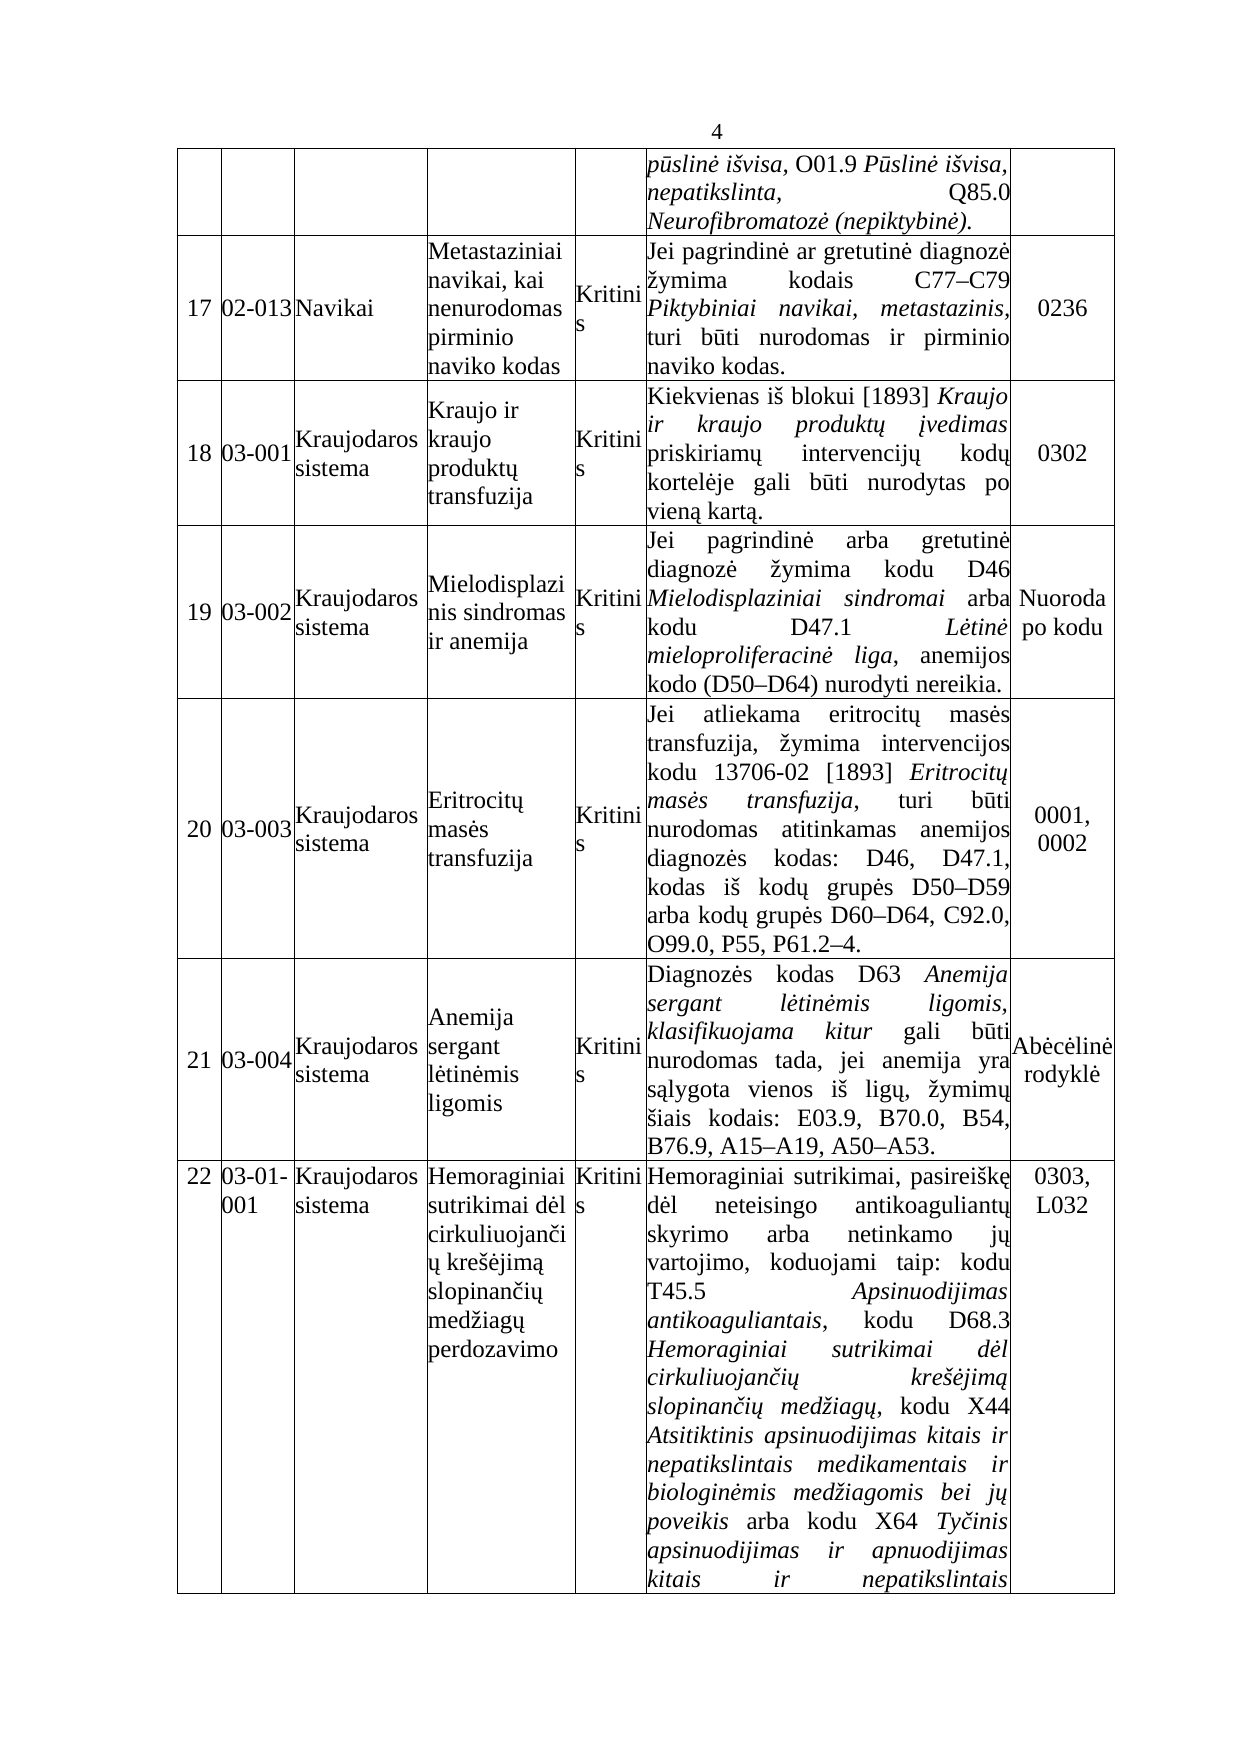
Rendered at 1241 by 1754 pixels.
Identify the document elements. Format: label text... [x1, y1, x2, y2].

table_cell 0001, 0002 [1011, 699, 1114, 958]
table_cell [295, 149, 427, 235]
table_cell 21 [178, 959, 221, 1160]
table_cell Kraujodaros sistema [295, 1161, 427, 1592]
table_cell 03-01-001 [222, 1161, 294, 1592]
table_cell Anemija sergant lėtinėmis ligomis [428, 959, 575, 1160]
table_cell Kritinis [576, 1161, 646, 1592]
table_cell Hemoraginiai sutrikimai dėl cirkuliuojančių krešėjimą slopinančių medžiagų perdozavimo [428, 1161, 575, 1592]
table_cell Kraujodaros sistema [295, 699, 427, 958]
table_cell Mielodisplazinis sindromas ir anemija [428, 526, 575, 698]
table_cell 19 [178, 526, 221, 698]
table_cell Jei pagrindinė ar gretutinė diagnozė žymima kodais C77–C79 Piktybiniai navikai, metastazinis, turi būti nurodomas ir pirminio naviko kodas. [647, 236, 1010, 380]
table_cell Hemoraginiai sutrikimai, pasireiškę dėl neteisingo antikoaguliantų skyrimo arba netinkamo jų vartojimo, koduojami taip: kodu T45.5 Apsinuodijimas antikoaguliantais, kodu D68.3 Hemoraginiai sutrikimai dėl cirkuliuojančių krešėjimą slopinančių medžiagų, kodu X44 Atsitiktinis apsinuodijimas kitais ir nepatikslintais medikamentais ir biologinėmis medžiagomis bei jų poveikis arba kodu X64 Tyčinis apsinuodijimas ir apnuodijimas kitais ir nepatikslintais [647, 1161, 1010, 1592]
table_cell 0303, L032 [1011, 1161, 1114, 1592]
table_cell 20 [178, 699, 221, 958]
table_cell Kritinis [576, 959, 646, 1160]
table_cell Kritinis [576, 236, 646, 380]
table_cell Kritinis [576, 699, 646, 958]
table_cell Navikai [295, 236, 427, 380]
table_cell Diagnozės kodas D63 Anemija sergant lėtinėmis ligomis, klasifikuojama kitur gali būti nurodomas tada, jei anemija yra sąlygota vienos iš ligų, žymimų šiais kodais: E03.9, B70.0, B54, B76.9, A15–A19, A50–A53. [647, 959, 1010, 1160]
table_cell 17 [178, 236, 221, 380]
table_cell [222, 149, 294, 235]
table_cell 03-004 [222, 959, 294, 1160]
table_cell 03-002 [222, 526, 294, 698]
table_cell Nuoroda po kodu [1011, 526, 1114, 698]
table_cell [178, 149, 221, 235]
table_cell [576, 149, 646, 235]
table_cell Kraujodaros sistema [295, 959, 427, 1160]
table_cell [1011, 149, 1114, 235]
table_cell Eritrocitų masės transfuzija [428, 699, 575, 958]
table_cell Kiekvienas iš blokui [1893] Kraujo ir kraujo produktų įvedimas priskiriamų intervencijų kodų kortelėje gali būti nurodytas po vieną kartą. [647, 381, 1010, 524]
table_cell 03-003 [222, 699, 294, 958]
table_cell Kraujodaros sistema [295, 526, 427, 698]
table_cell Jei atliekama eritrocitų masės transfuzija, žymima intervencijos kodu 13706-02 [1893] Eritrocitų masės transfuzija, turi būti nurodomas atitinkamas anemijos diagnozės kodas: D46, D47.1, kodas iš kodų grupės D50–D59 arba kodų grupės D60–D64, C92.0, O99.0, P55, P61.2–4. [647, 699, 1010, 958]
table_cell 03-001 [222, 381, 294, 524]
table_cell [428, 149, 575, 235]
table_cell 0302 [1011, 381, 1114, 524]
table_cell 22 [178, 1161, 221, 1592]
table_cell 02-013 [222, 236, 294, 380]
table_cell Metastaziniai navikai, kai nenurodomas pirminio naviko kodas [428, 236, 575, 380]
table_cell Jei pagrindinė arba gretutinė diagnozė žymima kodu D46 Mielodisplaziniai sindromai arba kodu D47.1 Lėtinė mieloproliferacinė liga, anemijos kodo (D50–D64) nurodyti nereikia. [647, 526, 1010, 698]
table_cell pūslinė išvisa, O01.9 Pūslinė išvisa, nepatikslinta, Q85.0 Neurofibromatozė (nepiktybinė). [647, 149, 1010, 235]
table_cell 0236 [1011, 236, 1114, 380]
table_cell 18 [178, 381, 221, 524]
table_cell Abėcėlinė rodyklė [1011, 959, 1114, 1160]
table_cell Kraujo ir kraujo produktų transfuzija [428, 381, 575, 524]
table_cell Kritinis [576, 526, 646, 698]
table_cell Kritinis [576, 381, 646, 524]
table_cell Kraujodaros sistema [295, 381, 427, 524]
